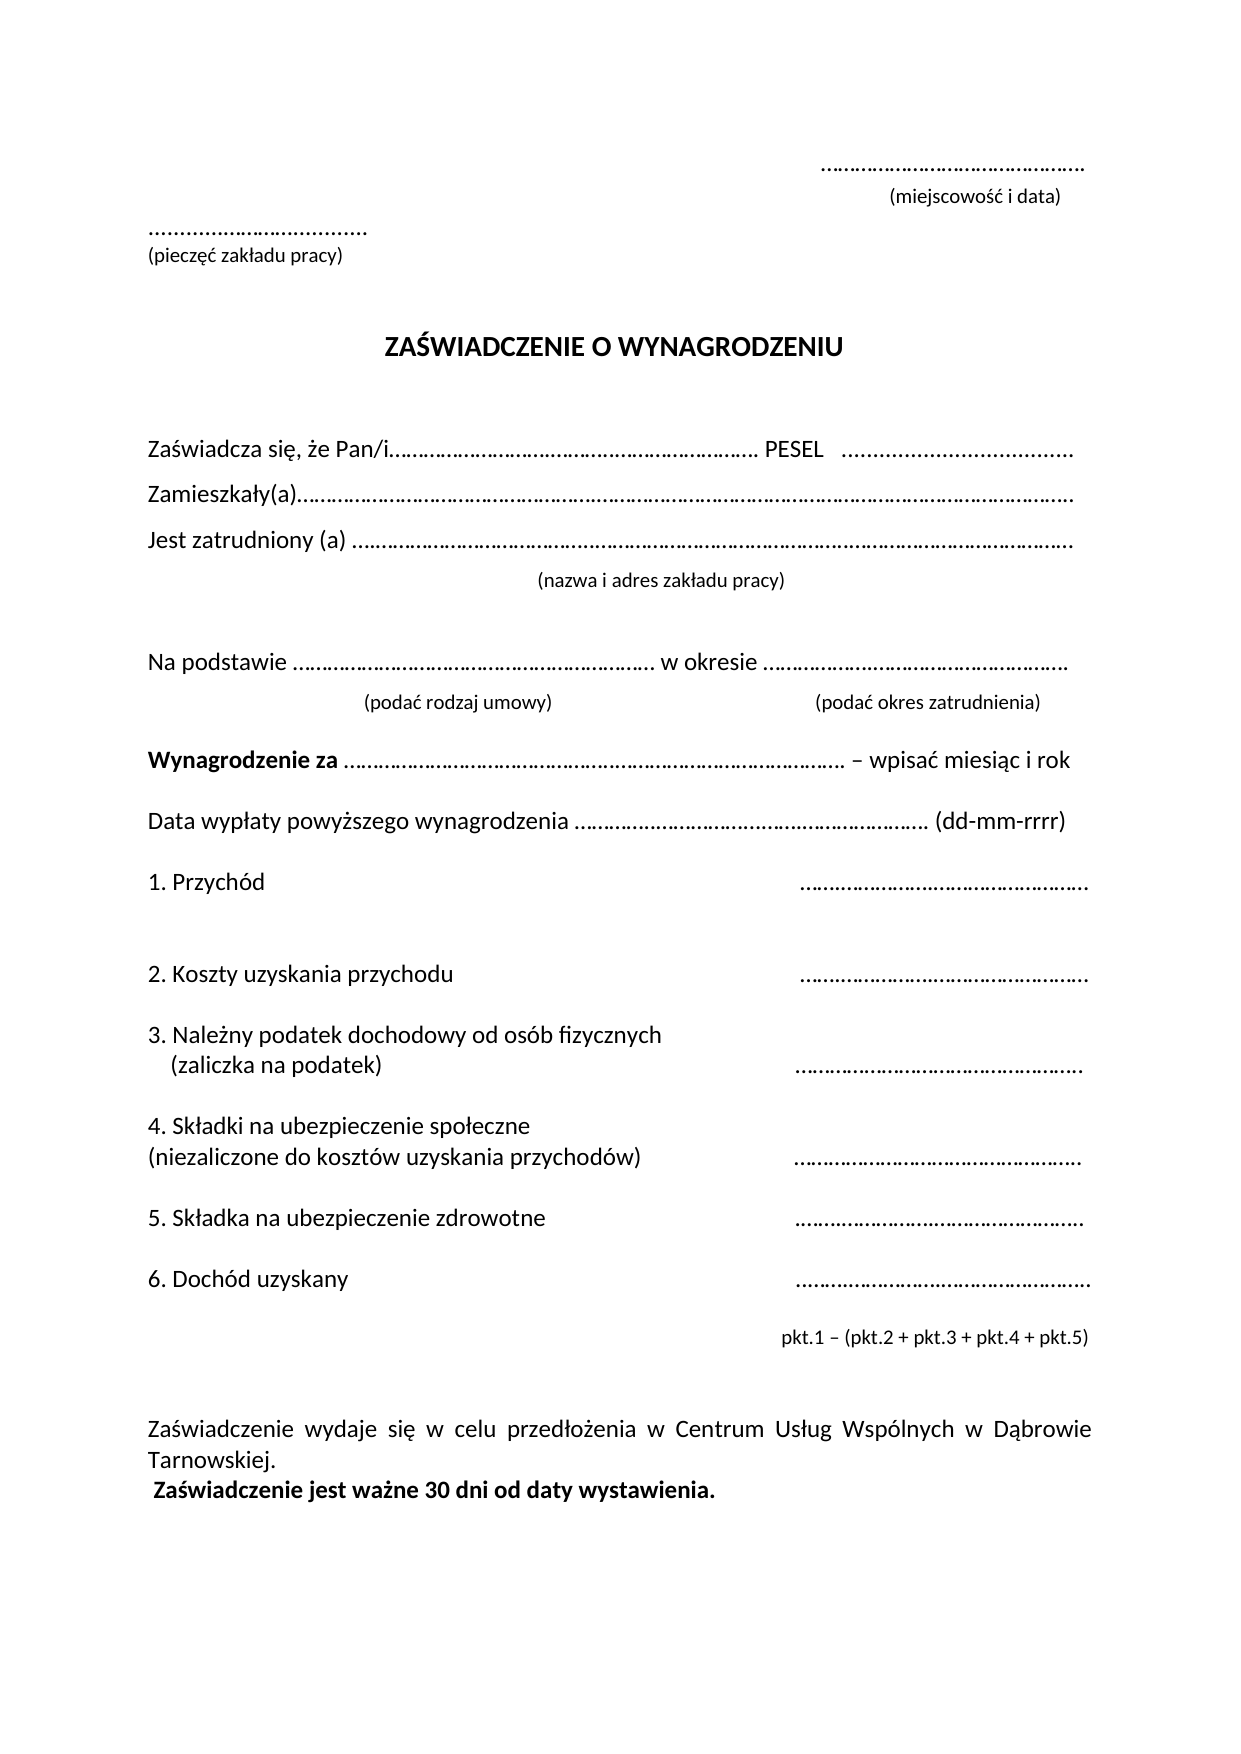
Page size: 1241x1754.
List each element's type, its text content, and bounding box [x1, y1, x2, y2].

text ………………………………………. (miejscowość i data) ............…………............ (pieczęć zakładu pracy) [148, 148, 1093, 268]
text Wynagrodzenie za ………………………………………..…………………………………. – wpisać miesiąc i rok Data wypłaty powyższego wynagrodzenia …………..……………...…….…………………. (dd-mm-rrrr) 1. Przychód …….…………….……………………… 2. Koszty uzyskania przychodu …….…………….……………………… 3. Należny podatek dochodowy od osób fizycznych (zaliczka na podatek) ………………………………………….. 4. Składki na ubezpieczenie społeczne (niezaliczone do kosztów uzyskania przychodów) ………………………………………….. 5. Składka na ubezpieczenie zdrowotne .…….…………….…………………….. 6. Dochód uzyskany ..…….…………….…………………….. pkt.1 – (pkt.2 + pkt.3 + pkt.4 + pkt.5) [148, 744, 1093, 1349]
text Zaświadczenie wydaje się w celu przedłożenia w Centrum Usług Wspólnych w Dąbrowie Tarnowskiej. Zaświadczenie jest ważne 30 dni od daty wystawienia. [148, 1413, 1093, 1505]
text ZAŚWIADCZENIE O WYNAGRODZENIU Zaświadcza się, że Pan/i……………………….………..……………………. PESEL ..................................... Zamieszkały(a)…………………………………………….……………………………………………………………………….. Jest zatrudniony (a) ….………………………………..……………………………………..………………………………… (nazwa i adres zakładu pracy) Na podstawie ……………………………………………………… w okresie ……………….……………………………. (podać rodzaj umowy) (podać okres zatrudnienia) [148, 328, 1093, 715]
